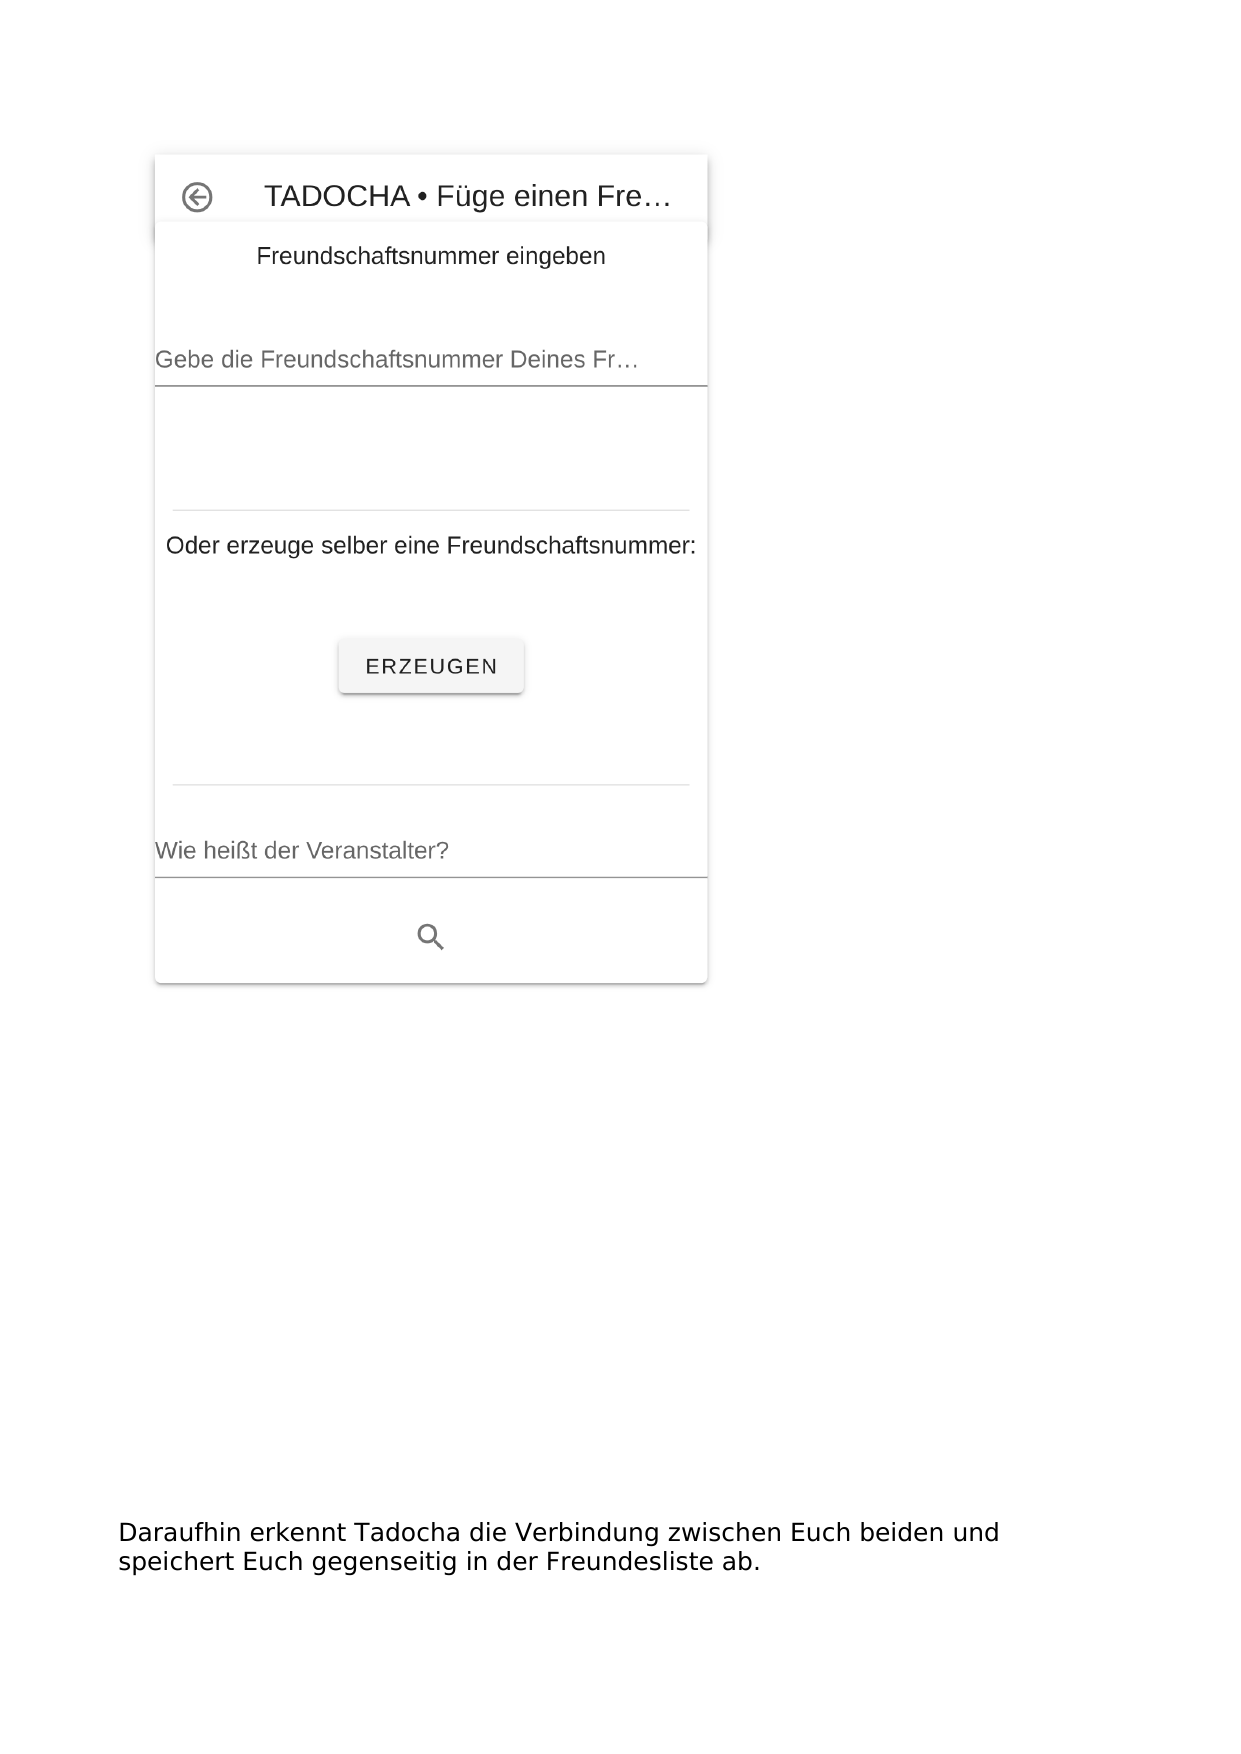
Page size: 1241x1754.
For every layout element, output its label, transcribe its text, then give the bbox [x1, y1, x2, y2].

picture [118, 118, 744, 1506]
text Daraufhin erkennt Tadocha die Verbindung zwischen Euch beiden und speichert Euch gegenseitig in der Freundesliste ab. [118, 1518, 1122, 1576]
